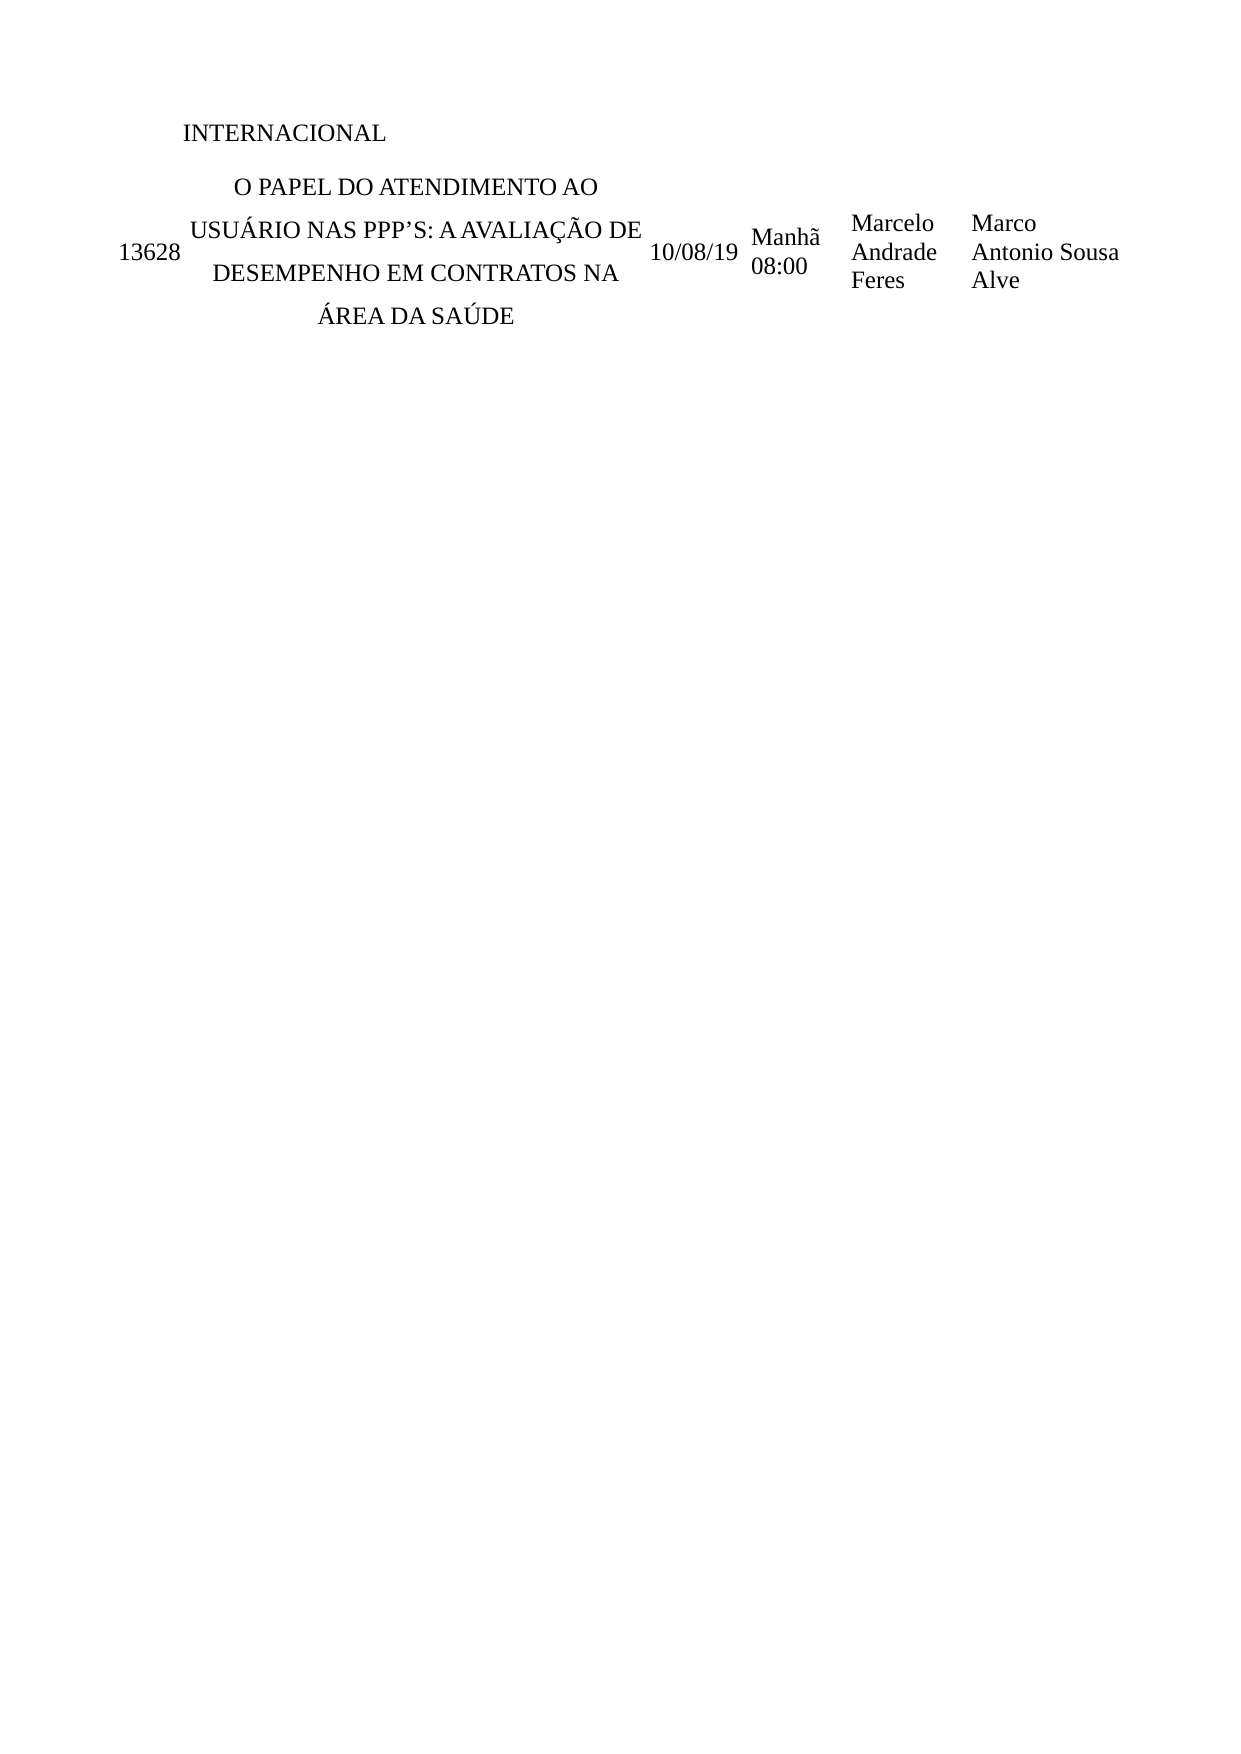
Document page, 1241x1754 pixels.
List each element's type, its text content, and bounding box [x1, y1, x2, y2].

table_header [751, 118, 851, 147]
table_header [651, 118, 751, 147]
table_header Marco Antonio Sousa Alve [971, 147, 1123, 355]
table_header 13556 [118, 118, 183, 147]
table_header ALTERNATIVAS METODOLÓGICAS PARA A TEORIA CRÍTICA, ESTUDOS QUEER E PÓS COLONIAIS E TRANSDICIPLINARIEDADE NO DIREITO INTERNACIONAL [183, 118, 651, 147]
table_header O PAPEL DO ATENDIMENTO AO USUÁRIO NAS PPP’S: A AVALIAÇÃO DE DESEMPENHO EM CONTRATOS NA ÁREA DA SAÚDE [183, 147, 649, 355]
table_header Manhã 08:00 [751, 147, 851, 355]
table_header 08/10/19 [649, 147, 751, 355]
table_header Marcelo Andrade Feres [851, 147, 971, 355]
table_header [973, 118, 1123, 147]
table_header 13628 [118, 147, 183, 355]
table_header [851, 118, 973, 147]
